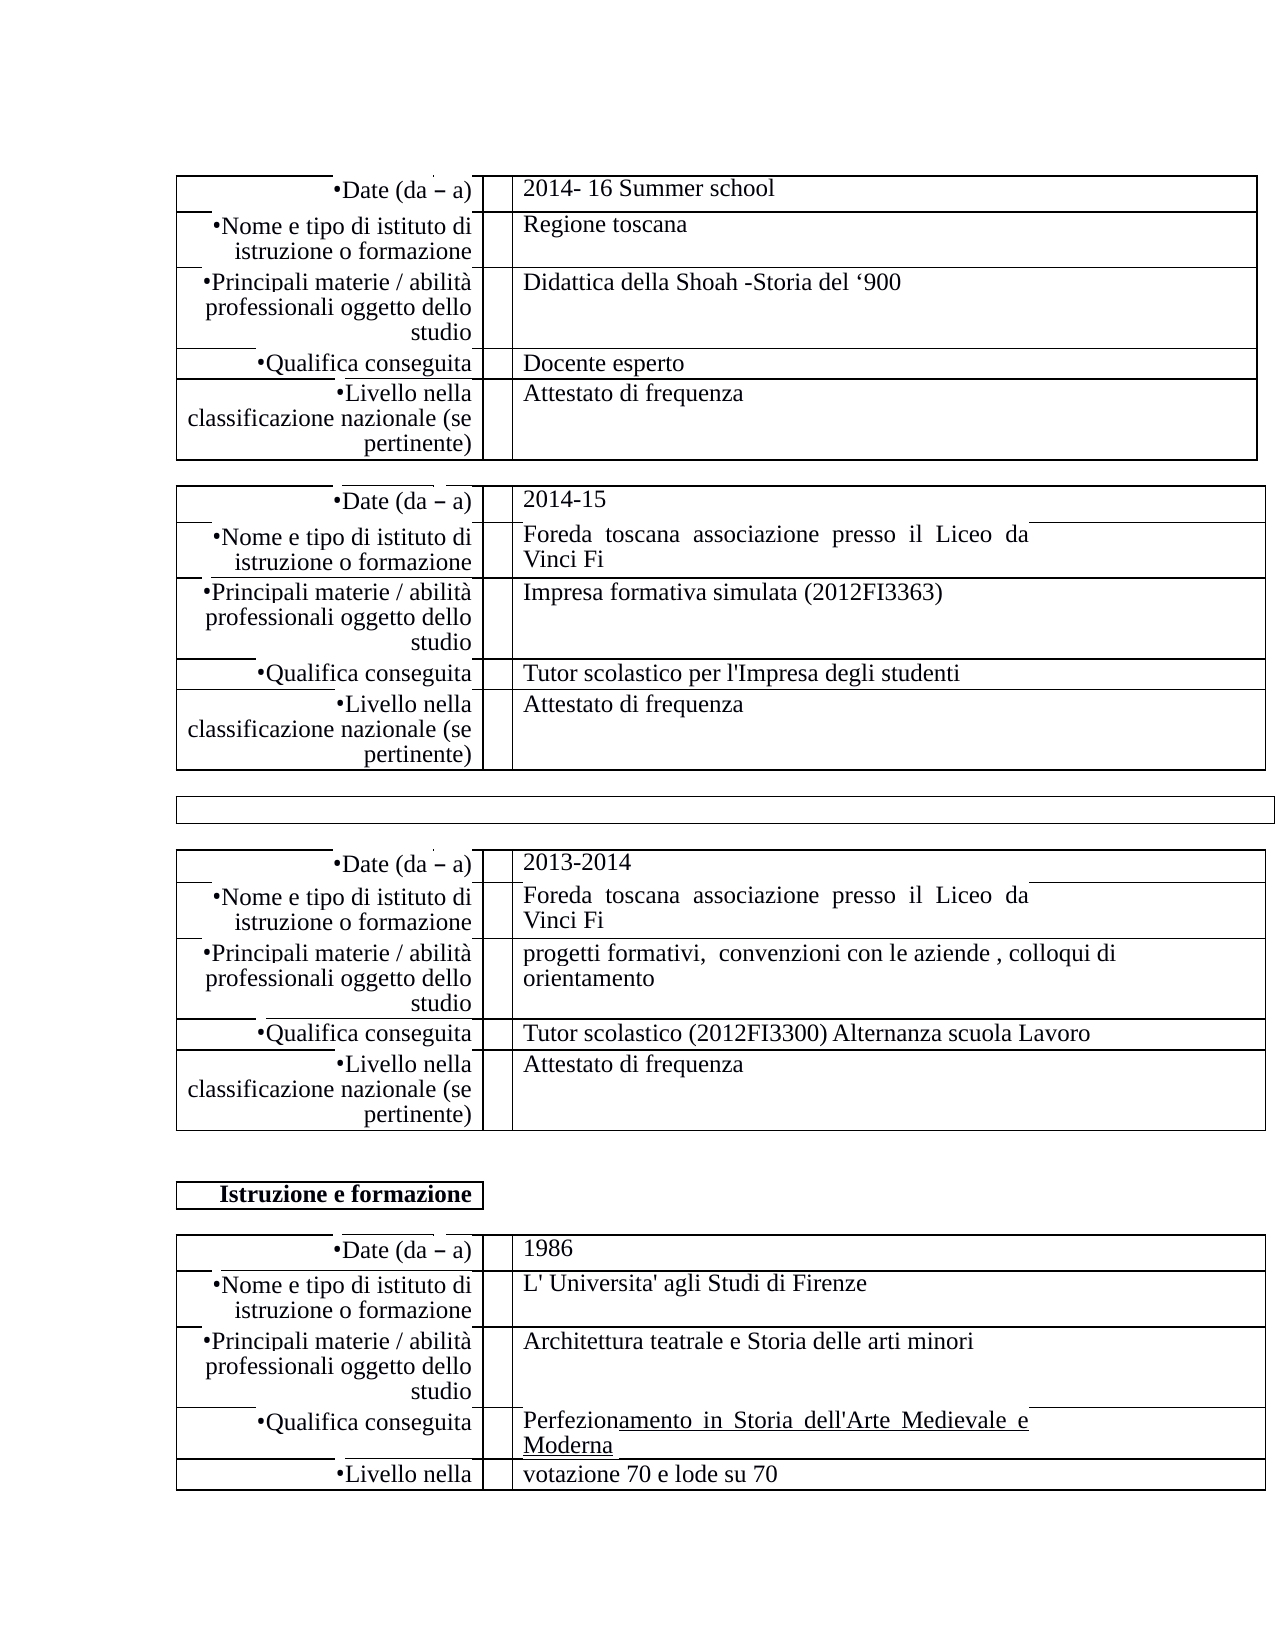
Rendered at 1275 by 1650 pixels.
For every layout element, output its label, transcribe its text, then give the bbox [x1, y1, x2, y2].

table_cell [484, 268, 512, 347]
table_cell [484, 883, 512, 937]
table_cell Tutor scolastico per l'Impresa degli studenti [513, 660, 1265, 688]
table_cell Architettura teatrale e Storia delle arti minori [513, 1328, 1265, 1407]
table_cell •Qualifica conseguita [177, 1020, 482, 1049]
table_cell •Qualifica conseguita [177, 660, 482, 688]
table_header •Date (da – a) [177, 177, 482, 211]
table_cell [484, 380, 512, 459]
table_cell [484, 1328, 512, 1407]
table_cell •Nome e tipo di istituto di istruzione o formazione [177, 523, 482, 577]
table_header Istruzione e formazione [177, 1183, 482, 1208]
table_cell [484, 349, 512, 378]
table_header [484, 487, 512, 521]
table_cell [484, 523, 512, 577]
table_header •Date (da – a) [177, 1236, 482, 1270]
table_cell Perfezionamento in Storia dell'Arte Medievale e Moderna [513, 1408, 1265, 1458]
table_cell L' Universita' agli Studi di Firenze [513, 1272, 1265, 1326]
table_cell [484, 1408, 512, 1458]
table_cell •Nome e tipo di istituto di istruzione o formazione [177, 1272, 482, 1326]
table_cell [484, 1272, 512, 1326]
table_header •Date (da – a) [177, 487, 482, 521]
table_header 2014- 16 Summer school [513, 177, 1256, 211]
table_cell votazione 70 e lode su 70 [513, 1460, 1265, 1489]
table_header [484, 1236, 512, 1270]
table_cell [484, 579, 512, 658]
table_cell [484, 690, 512, 769]
table_cell [484, 1460, 512, 1489]
table_header [484, 177, 512, 211]
table_cell [484, 1020, 512, 1049]
table_cell •Principali materie / abilità professionali oggetto dello studio [177, 579, 482, 658]
table_cell •Livello nella classificazione nazionale (se pertinente) [177, 1051, 482, 1130]
table_cell •Principali materie / abilità professionali oggetto dello studio [177, 268, 482, 347]
table_cell •Livello nella [177, 1460, 482, 1489]
table_cell Attestato di frequenza [513, 380, 1256, 459]
table_cell [484, 1051, 512, 1130]
table_cell •Qualifica conseguita [177, 1408, 482, 1458]
table_header 1986 [513, 1236, 1265, 1270]
table_cell •Nome e tipo di istituto di istruzione o formazione [177, 213, 482, 267]
table_cell Attestato di frequenza [513, 1051, 1265, 1130]
table_cell •Principali materie / abilità professionali oggetto dello studio [177, 1328, 482, 1407]
table_cell •Qualifica conseguita [177, 349, 482, 378]
table_header [484, 851, 512, 882]
table_header 2014-15 [513, 487, 1265, 521]
table_cell •Principali materie / abilità professionali oggetto dello studio [177, 939, 482, 1018]
table_cell Impresa formativa simulata (2012FI3363) [513, 579, 1265, 658]
table_cell Foreda toscana associazione presso il Liceo da Vinci Fi [513, 523, 1265, 577]
table_cell Foreda toscana associazione presso il Liceo da Vinci Fi [513, 883, 1265, 937]
table_header 2013-2014 [513, 851, 1265, 882]
table_cell [484, 660, 512, 688]
table_cell Docente esperto [513, 349, 1256, 378]
table_cell Attestato di frequenza [513, 690, 1265, 769]
table_cell [484, 213, 512, 267]
table_header [177, 797, 1274, 822]
table_cell •Livello nella classificazione nazionale (se pertinente) [177, 380, 482, 459]
table_cell •Livello nella classificazione nazionale (se pertinente) [177, 690, 482, 769]
table_cell progetti formativi, convenzioni con le aziende , colloqui di orientamento [513, 939, 1265, 1018]
table_cell [484, 939, 512, 1018]
table_cell Didattica della Shoah -Storia del ‘900 [513, 268, 1256, 347]
table_cell Tutor scolastico (2012FI3300) Alternanza scuola Lavoro [513, 1020, 1265, 1049]
table_header •Date (da – a) [177, 851, 482, 882]
table_cell Regione toscana [513, 213, 1256, 267]
table_cell •Nome e tipo di istituto di istruzione o formazione [177, 883, 482, 937]
